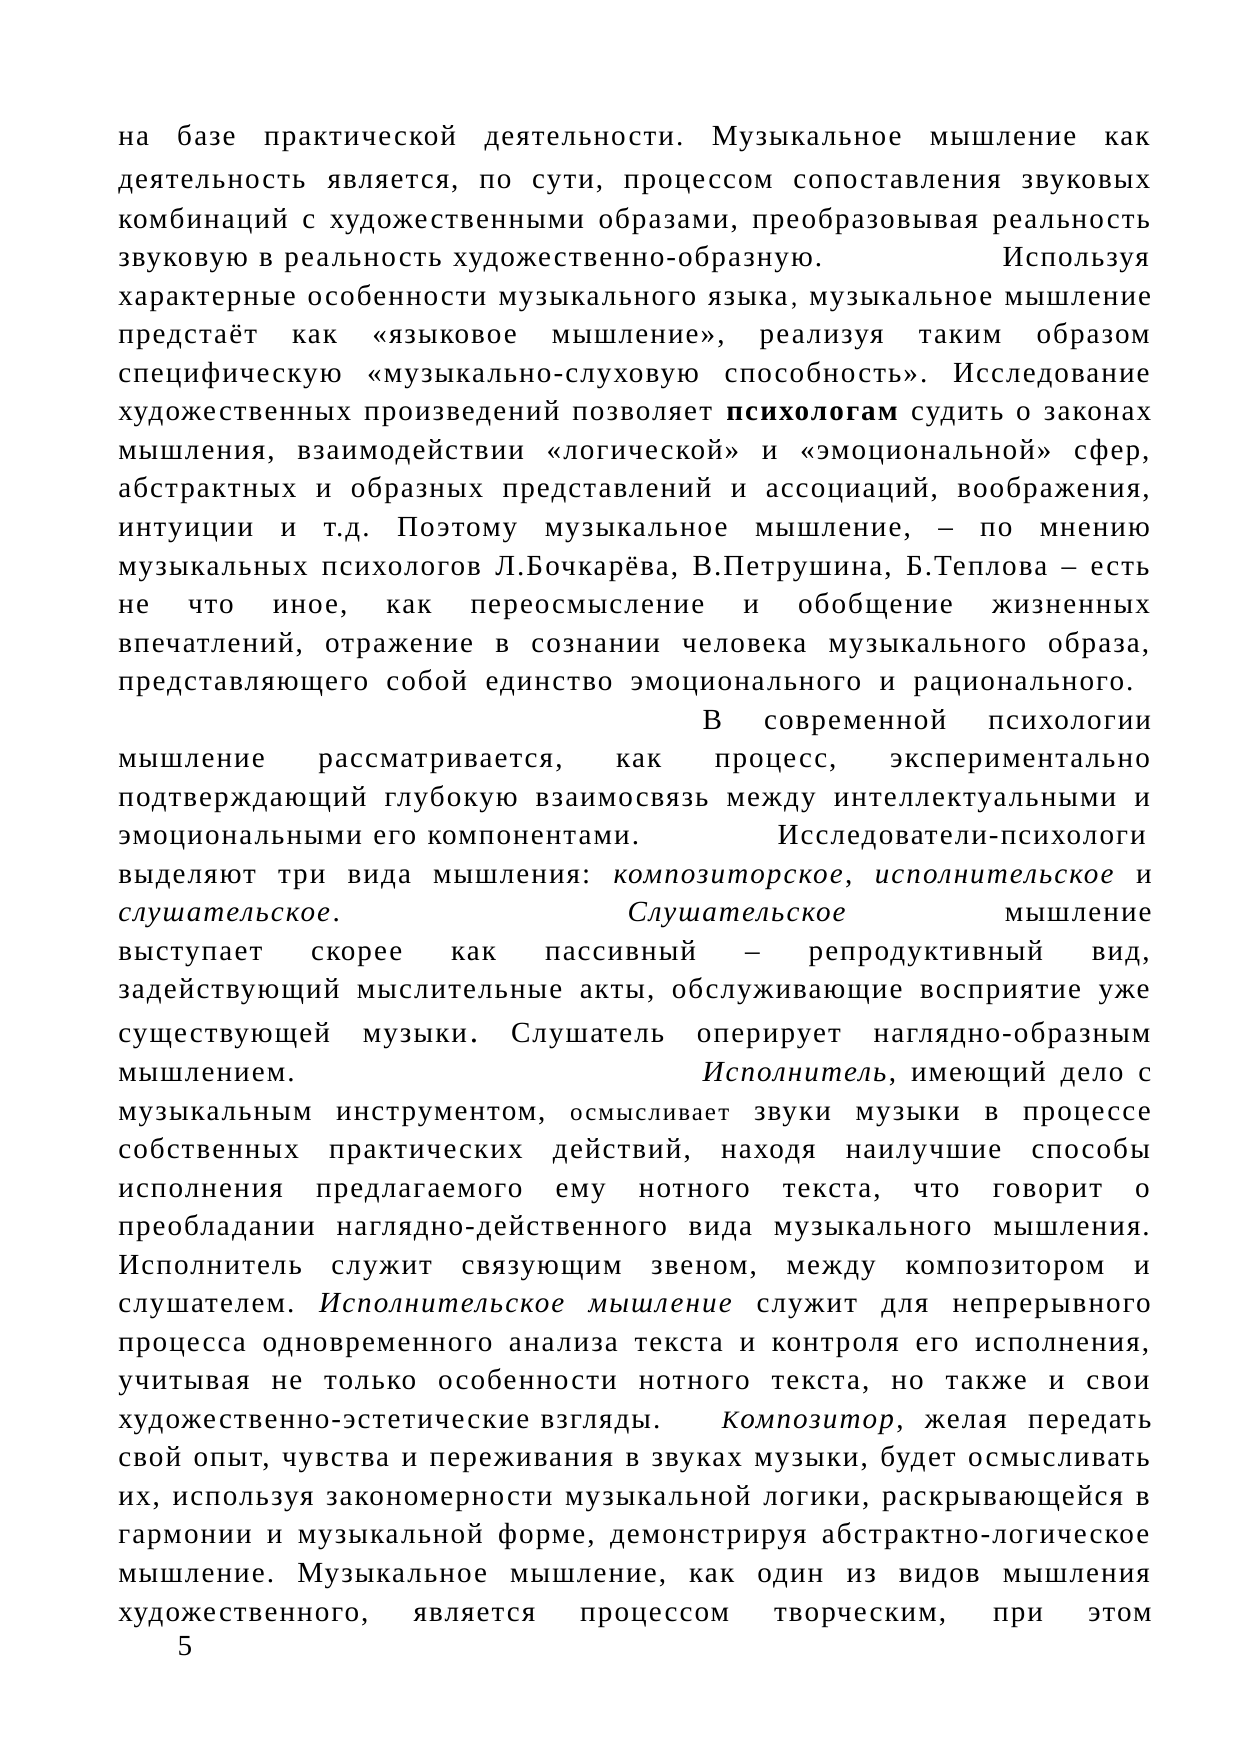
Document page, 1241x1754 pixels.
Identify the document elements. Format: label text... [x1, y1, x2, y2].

text на базе практической деятельности. Музыкальное мышление как деятельность является, по сути, процессом сопоставления звуковых комбинаций с художественными образами, преобразовывая реальность звуковую в реальность художественно-образную. Используя характерные особенности музыкального языка, музыкальное мышление предстаёт как «языковое мышление», реализуя таким образом специфическую «музыкально-слуховую способность». Исследование художественных произведений позволяет психологам судить о законах мышления, взаимодействии «логической» и «эмоциональной» сфер, абстрактных и образных представлений и ассоциаций, воображения, интуиции и т.д. Поэтому музыкальное мышление, – по мнению музыкальных психологов Л.Бочкарёва, В.Петрушина, Б.Теплова – есть не что иное, как переосмысление и обобщение жизненных впечатлений, отражение в сознании человека музыкального образа, представляющего собой единство эмоционального и рационального. В современной психологии мышление рассматривается, как процесс, экспериментально подтверждающий глубокую взаимосвязь между интеллектуальными и эмоциональными его компонентами. Исследователи-психологи выделяют три вида мышления: композиторское, исполнительское и слушательское. Слушательское мышление выступает скорее как пассивный – репродуктивный вид, задействующий мыслительные акты, обслуживающие восприятие уже существующей музыки. Слушатель оперирует наглядно-образным мышлением. Исполнитель, имеющий дело с музыкальным инструментом, осмысливает звуки музыки в процессе собственных практических действий, находя наилучшие способы исполнения предлагаемого ему нотного текста, что говорит о преобладании наглядно-действенного вида музыкального мышления. Исполнитель служит связующим звеном, между композитором и слушателем. Исполнительское мышление служит для непрерывного процесса одновременного анализа текста и контроля его исполнения, учитывая не только особенности нотного текста, но также и свои художественно-эстетические взгляды. Композитор, желая передать свой опыт, чувства и переживания в звуках музыки, будет осмысливать их, используя закономерности музыкальной логики, раскрывающейся в гармонии и музыкальной форме, демонстрируя абстрактно-логическое мышление. Музыкальное мышление, как один из видов мышления художественного, является процессом творческим, при этом [118, 118, 1152, 1627]
